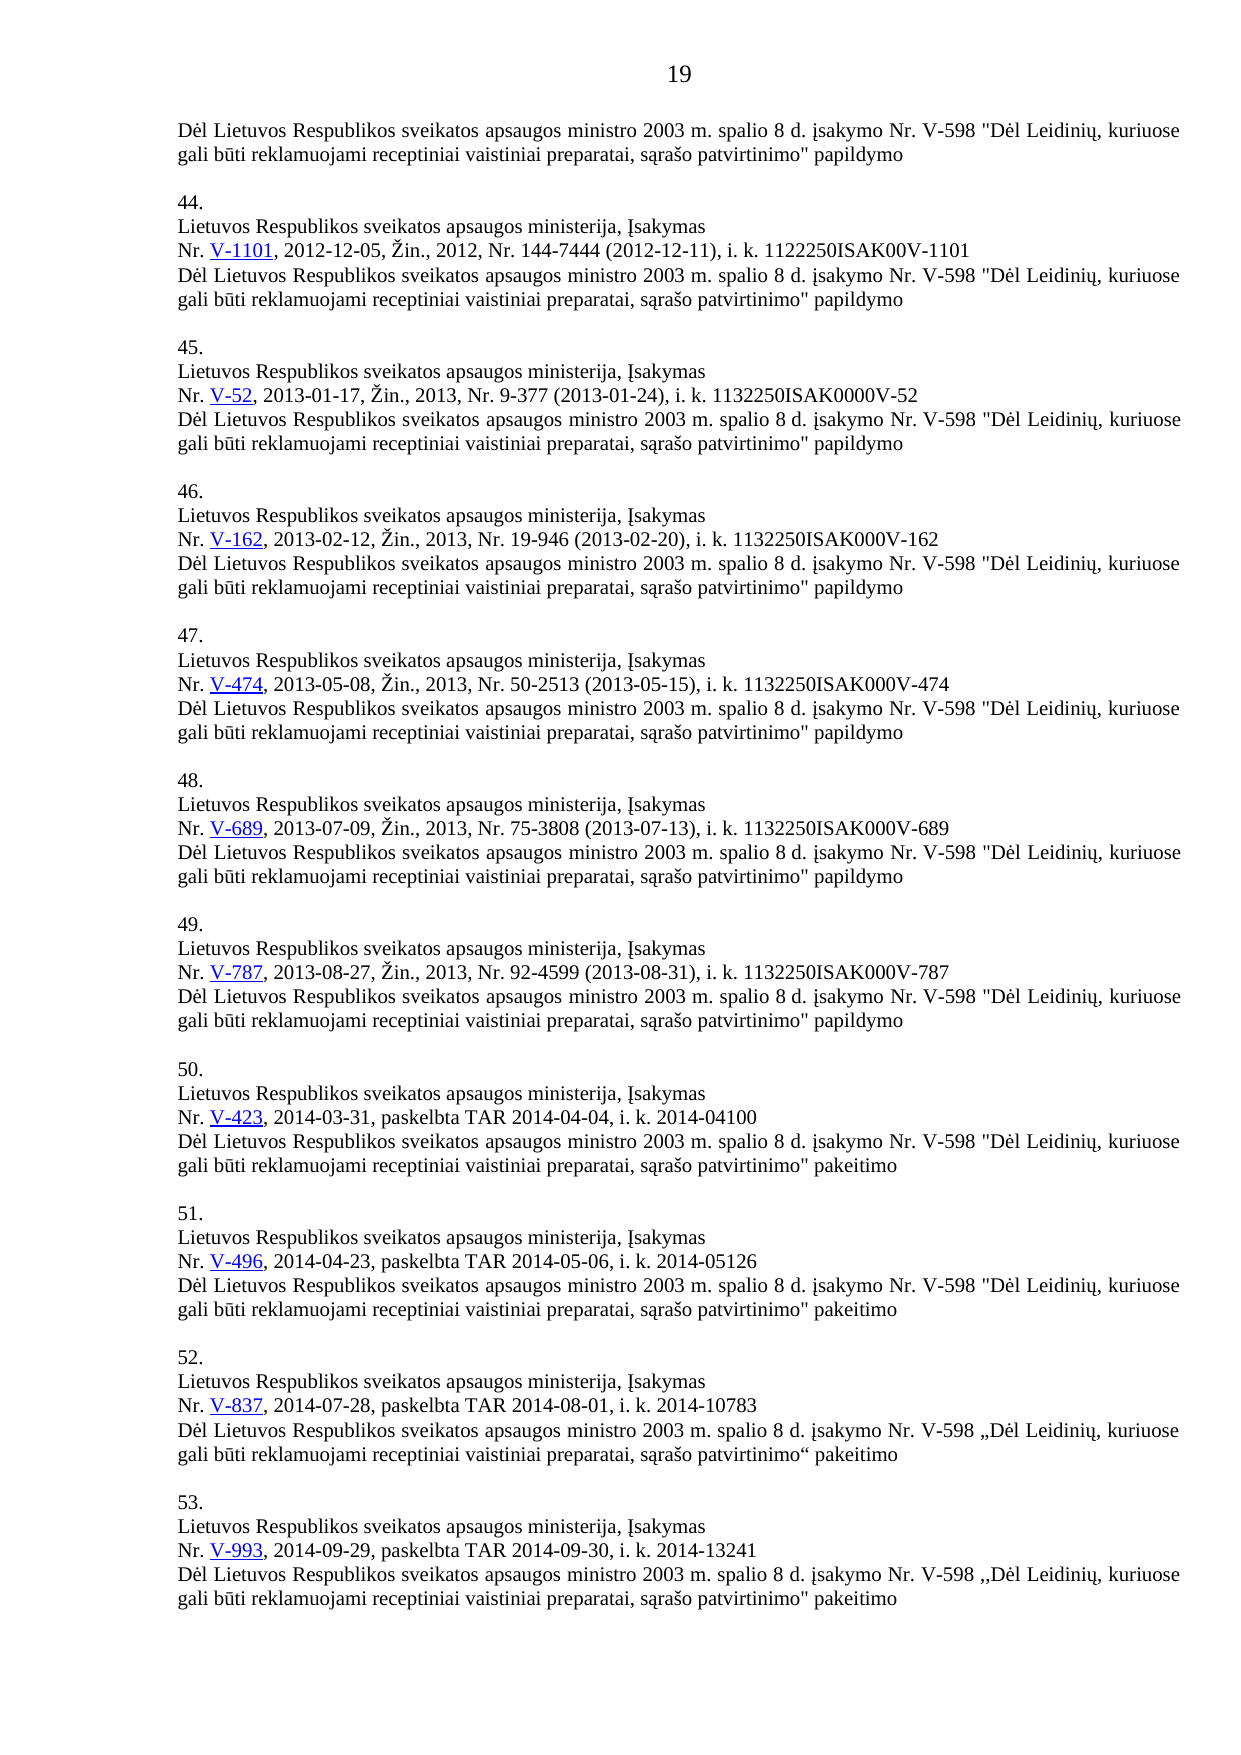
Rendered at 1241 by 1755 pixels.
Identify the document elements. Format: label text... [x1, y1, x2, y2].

text 46. [177, 479, 1181, 503]
text 44. [177, 190, 1181, 214]
text Dėl Lietuvos Respublikos sveikatos apsaugos ministro 2003 m. spalio 8 d. įsakymo Nr. V-598 "Dėl Leidinių, kuriuose gali būti reklamuojami receptiniai vaistiniai preparatai, sąrašo patvirtinimo" papildymo [177, 984, 1181, 1032]
text Lietuvos Respublikos sveikatos apsaugos ministerija, Įsakymas [177, 1369, 1181, 1393]
text Dėl Lietuvos Respublikos sveikatos apsaugos ministro 2003 m. spalio 8 d. įsakymo Nr. V-598 „Dėl Leidinių, kuriuose gali būti reklamuojami receptiniai vaistiniai preparatai, sąrašo patvirtinimo“ pakeitimo [177, 1417, 1181, 1466]
text Dėl Lietuvos Respublikos sveikatos apsaugos ministro 2003 m. spalio 8 d. įsakymo Nr. V-598 "Dėl Leidinių, kuriuose gali būti reklamuojami receptiniai vaistiniai preparatai, sąrašo patvirtinimo" papildymo [177, 262, 1181, 311]
text Lietuvos Respublikos sveikatos apsaugos ministerija, Įsakymas [177, 503, 1181, 527]
text Dėl Lietuvos Respublikos sveikatos apsaugos ministro 2003 m. spalio 8 d. įsakymo Nr. V-598 "Dėl Leidinių, kuriuose gali būti reklamuojami receptiniai vaistiniai preparatai, sąrašo patvirtinimo" papildymo [177, 118, 1181, 166]
text Dėl Lietuvos Respublikos sveikatos apsaugos ministro 2003 m. spalio 8 d. įsakymo Nr. V-598 "Dėl Leidinių, kuriuose gali būti reklamuojami receptiniai vaistiniai preparatai, sąrašo patvirtinimo" papildymo [177, 840, 1181, 888]
text Nr. V-474, 2013-05-08, Žin., 2013, Nr. 50-2513 (2013-05-15), i. k. 1132250ISAK000V-474 [177, 672, 1181, 696]
text Dėl Lietuvos Respublikos sveikatos apsaugos ministro 2003 m. spalio 8 d. įsakymo Nr. V-598 "Dėl Leidinių, kuriuose gali būti reklamuojami receptiniai vaistiniai preparatai, sąrašo patvirtinimo" papildymo [177, 696, 1181, 744]
text Lietuvos Respublikos sveikatos apsaugos ministerija, Įsakymas [177, 214, 1181, 238]
text Dėl Lietuvos Respublikos sveikatos apsaugos ministro 2003 m. spalio 8 d. įsakymo Nr. V-598 "Dėl Leidinių, kuriuose gali būti reklamuojami receptiniai vaistiniai preparatai, sąrašo patvirtinimo" papildymo [177, 407, 1181, 455]
text 53. [177, 1490, 1181, 1514]
text 45. [177, 335, 1181, 359]
text Lietuvos Respublikos sveikatos apsaugos ministerija, Įsakymas [177, 792, 1181, 816]
text 52. [177, 1345, 1181, 1369]
text Dėl Lietuvos Respublikos sveikatos apsaugos ministro 2003 m. spalio 8 d. įsakymo Nr. V-598 "Dėl Leidinių, kuriuose gali būti reklamuojami receptiniai vaistiniai preparatai, sąrašo patvirtinimo" pakeitimo [177, 1273, 1181, 1321]
text Lietuvos Respublikos sveikatos apsaugos ministerija, Įsakymas [177, 1225, 1181, 1249]
text 50. [177, 1057, 1181, 1081]
text 51. [177, 1201, 1181, 1225]
text Dėl Lietuvos Respublikos sveikatos apsaugos ministro 2003 m. spalio 8 d. įsakymo Nr. V-598 "Dėl Leidinių, kuriuose gali būti reklamuojami receptiniai vaistiniai preparatai, sąrašo patvirtinimo" pakeitimo [177, 1129, 1181, 1177]
text Lietuvos Respublikos sveikatos apsaugos ministerija, Įsakymas [177, 647, 1181, 672]
text Nr. V-689, 2013-07-09, Žin., 2013, Nr. 75-3808 (2013-07-13), i. k. 1132250ISAK000V-689 [177, 816, 1181, 840]
text 48. [177, 768, 1181, 792]
text Nr. V-496, 2014-04-23, paskelbta TAR 2014-05-06, i. k. 2014-05126 [177, 1249, 1181, 1273]
text Nr. V-1101, 2012-12-05, Žin., 2012, Nr. 144-7444 (2012-12-11), i. k. 1122250ISAK00V-1101 [177, 238, 1181, 262]
text 47. [177, 623, 1181, 647]
text Nr. V-993, 2014-09-29, paskelbta TAR 2014-09-30, i. k. 2014-13241 [177, 1538, 1181, 1562]
text 49. [177, 912, 1181, 936]
text Dėl Lietuvos Respublikos sveikatos apsaugos ministro 2003 m. spalio 8 d. įsakymo Nr. V-598 "Dėl Leidinių, kuriuose gali būti reklamuojami receptiniai vaistiniai preparatai, sąrašo patvirtinimo" papildymo [177, 551, 1181, 599]
text Nr. V-787, 2013-08-27, Žin., 2013, Nr. 92-4599 (2013-08-31), i. k. 1132250ISAK000V-787 [177, 960, 1181, 984]
text Lietuvos Respublikos sveikatos apsaugos ministerija, Įsakymas [177, 359, 1181, 383]
text Dėl Lietuvos Respublikos sveikatos apsaugos ministro 2003 m. spalio 8 d. įsakymo Nr. V-598 ,,Dėl Leidinių, kuriuose gali būti reklamuojami receptiniai vaistiniai preparatai, sąrašo patvirtinimo" pakeitimo [177, 1562, 1181, 1610]
text Lietuvos Respublikos sveikatos apsaugos ministerija, Įsakymas [177, 1514, 1181, 1538]
text Lietuvos Respublikos sveikatos apsaugos ministerija, Įsakymas [177, 936, 1181, 960]
text Nr. V-837, 2014-07-28, paskelbta TAR 2014-08-01, i. k. 2014-10783 [177, 1393, 1181, 1417]
text Nr. V-162, 2013-02-12, Žin., 2013, Nr. 19-946 (2013-02-20), i. k. 1132250ISAK000V-162 [177, 527, 1181, 551]
text Nr. V-423, 2014-03-31, paskelbta TAR 2014-04-04, i. k. 2014-04100 [177, 1105, 1181, 1129]
text Lietuvos Respublikos sveikatos apsaugos ministerija, Įsakymas [177, 1081, 1181, 1105]
text Nr. V-52, 2013-01-17, Žin., 2013, Nr. 9-377 (2013-01-24), i. k. 1132250ISAK0000V-52 [177, 383, 1181, 407]
